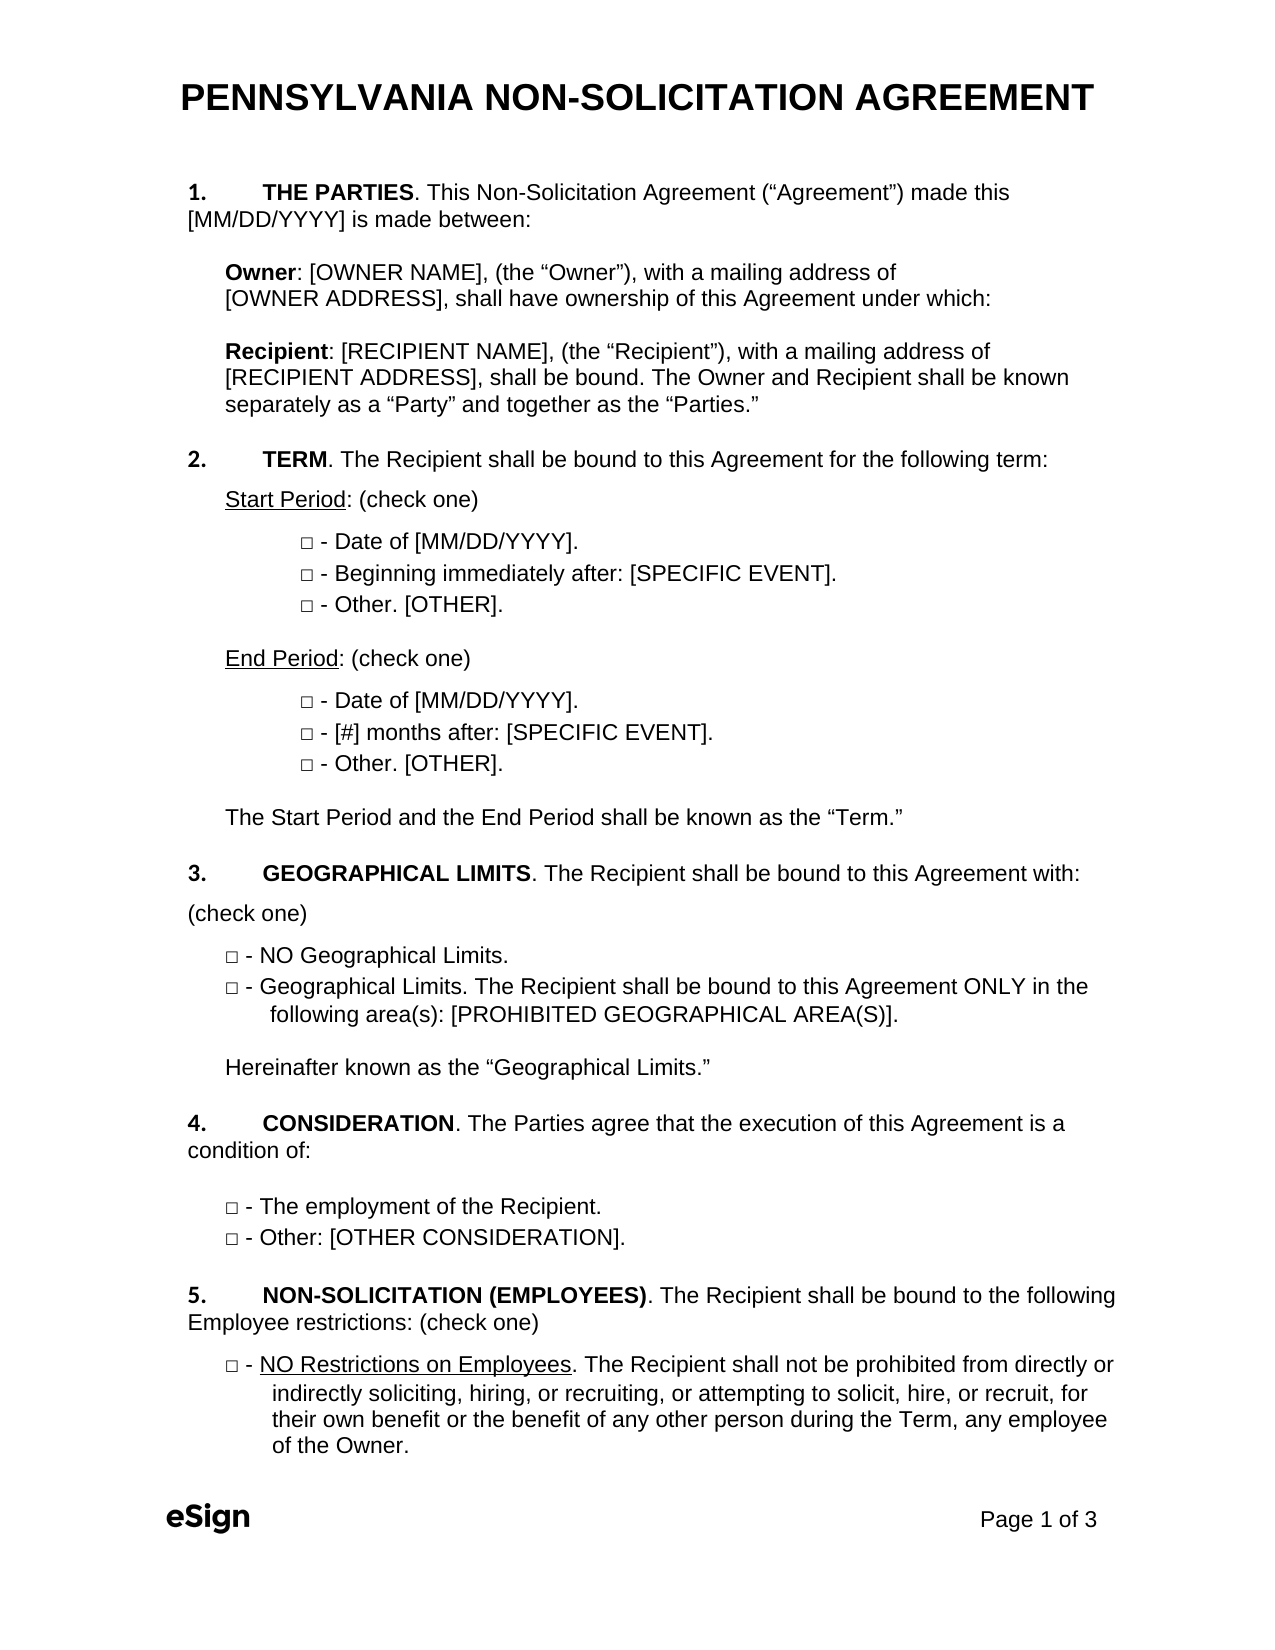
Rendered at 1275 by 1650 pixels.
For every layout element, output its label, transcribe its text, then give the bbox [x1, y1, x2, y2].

text Recipient: [RECIPIENT NAME], (the “Recipient”), with a mailing address of [225, 338, 1125, 364]
text PENNSYLVANIA NON-SOLICITATION AGREEMENT [150, 75, 1125, 118]
text Hereinafter known as the “Geographical Limits.” [225, 1054, 1125, 1080]
text ☐ - NO Restrictions on Employees. The Recipient shall not be prohibited from directly or indirectly soliciting, hiring, or recruiting, or attempting to solicit, hire, or recruit, for their own benefit or the benefit of any other person during the Term, any employee of the Owner. [225, 1348, 1125, 1458]
list CONSIDERATION. The Parties agree that the execution of this Agreement is a condition of: [187, 1107, 1125, 1164]
list (check one) [187, 900, 1125, 926]
text ☐ - The employment of the Recipient. [225, 1190, 1125, 1221]
text End Period: (check one) [225, 645, 1125, 672]
text ☐ - Beginning immediately after: [SPECIFIC EVENT]. [300, 556, 1125, 588]
text Owner: [OWNER NAME], (the “Owner”), with a mailing address of [225, 259, 1125, 285]
text ☐ - Other. [OTHER]. [300, 588, 1125, 619]
text [RECIPIENT ADDRESS], shall be bound. The Owner and Recipient shall be known separately as a “Party” and together as the “Parties.” [225, 364, 1125, 417]
list THE PARTIES. This Non-Solicitation Agreement (“Agreement”) made this [MM/DD/YYYY] is made between: [187, 176, 1125, 232]
list GEOGRAPHICAL LIMITS. The Recipient shall be bound to this Agreement with: [187, 857, 1125, 887]
list TERM. The Recipient shall be bound to this Agreement for the following term: [187, 443, 1125, 474]
text ☐ - Date of [MM/DD/YYYY]. [300, 684, 1125, 715]
text The Start Period and the End Period shall be known as the “Term.” [225, 804, 1125, 831]
list NON-SOLICITATION (EMPLOYEES). The Recipient shall be bound to the following Employee restrictions: (check one) [187, 1279, 1125, 1336]
text ☐ - [#] months after: [SPECIFIC EVENT]. [300, 715, 1125, 747]
text following area(s): [PROHIBITED GEOGRAPHICAL AREA(S)]. [270, 1001, 1125, 1028]
text ☐ - Geographical Limits. The Recipient shall be bound to this Agreement ONLY in the [225, 970, 1125, 1001]
text [OWNER ADDRESS], shall have ownership of this Agreement under which: [225, 285, 1125, 312]
text ☐ - NO Geographical Limits. [225, 939, 1125, 970]
text ☐ - Other. [OTHER]. [300, 747, 1125, 778]
text ☐ - Date of [MM/DD/YYYY]. [300, 525, 1125, 556]
text ☐ - Other: [OTHER CONSIDERATION]. [225, 1221, 1125, 1252]
text Start Period: (check one) [225, 486, 1125, 513]
